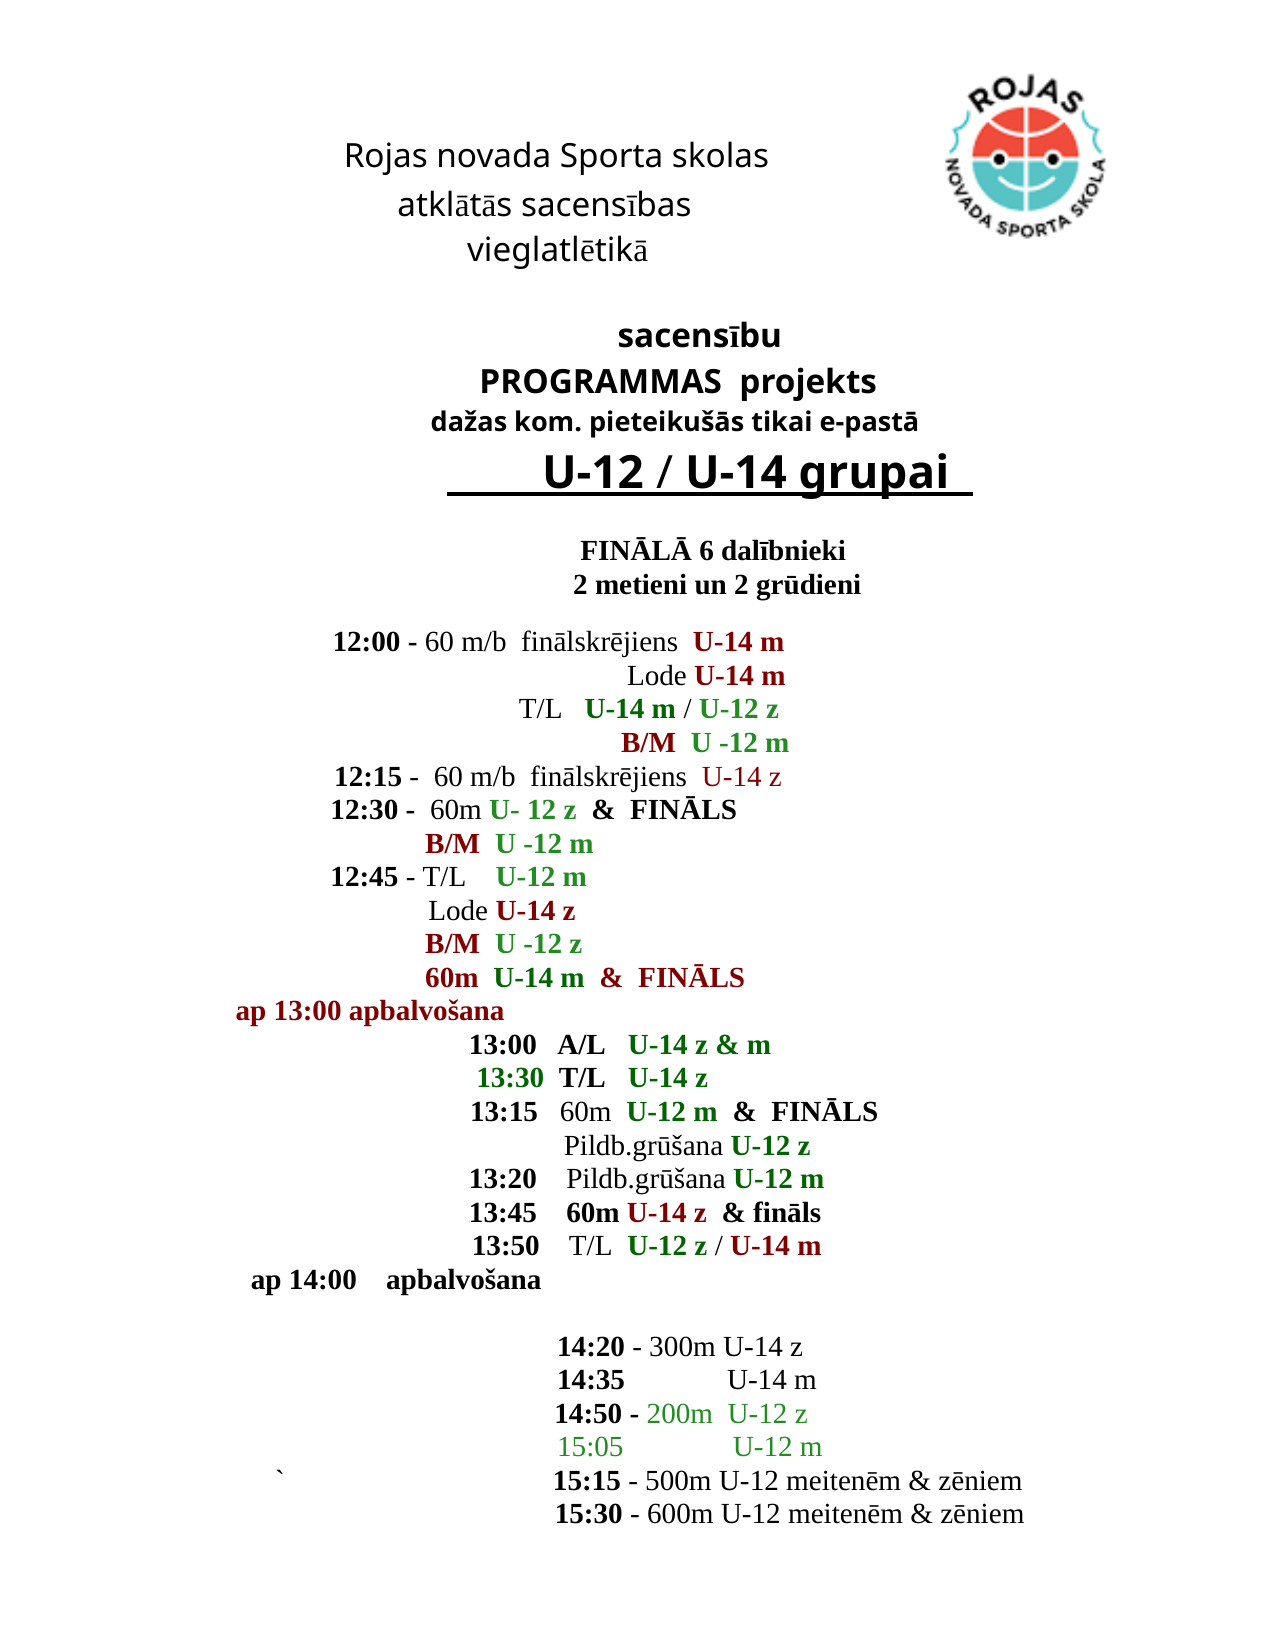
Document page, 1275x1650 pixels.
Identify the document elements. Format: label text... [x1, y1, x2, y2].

picture [923, 62, 1129, 258]
text 13:20 Pildb.grūšana U-12 m [53, 1161, 1234, 1195]
text 13:30 T/L U-14 z [53, 1061, 1234, 1094]
text B/M U -12 z [53, 926, 1234, 960]
text [1129, 181, 1234, 226]
text ap 13:00 apbalvošana [53, 993, 1234, 1027]
text [1129, 118, 1234, 181]
text vieglatlētikā [53, 226, 1234, 271]
text Lode U-14 z [53, 893, 1234, 926]
text 13:15 60m U-12 m & FINĀLS [53, 1094, 1234, 1128]
text sacensību [53, 312, 1234, 357]
text 2 metieni un 2 grūdieni [128, 567, 1234, 600]
text dažas kom. pieteikušās tikai e-pastā [53, 403, 1234, 440]
text 13:00 ­ A/L U-14 z & m [53, 1027, 1234, 1061]
text Rojas novada Sporta skolas [53, 118, 923, 181]
text ` 15:15 - 500m U-12 meitenēm & zēniem 15:30 - 600m U-12 meitenēm & zēniem [53, 1463, 1234, 1530]
text 12:45 - T/L U-12 m [53, 859, 1234, 893]
text T/L U-14 m / U-12 z [278, 692, 1234, 725]
text 14:20 - 300m U-14 z [203, 1329, 1234, 1362]
text 15:05 U-12 m [203, 1429, 1234, 1463]
text 60m U-14 m & FINĀLS [53, 960, 1234, 993]
text B/M U -12 m [53, 826, 1234, 859]
text FINĀLĀ 6 dalībnieki [128, 533, 1234, 567]
text 13:45 60m U-14 z & fināls 13:50 T/L U-12 z / U-14 m [53, 1195, 1234, 1262]
text 12:15 - 60 m/b finālskrējiens U-14 z [53, 759, 1234, 792]
text ap 14:00 apbalvošana [214, 1262, 1234, 1329]
text 12:00 - 60 m/b finālskrējiens U-14 m Lode U-14 m [128, 624, 1234, 692]
text atklātās sacensības [53, 181, 923, 226]
text U-12 / U-14 grupai [53, 440, 1234, 502]
text 14:50 - 200m U-12 z [203, 1396, 1234, 1429]
text Pildb.grūšana U-12 z [53, 1128, 1234, 1161]
text 14:35 U-14 m [203, 1362, 1234, 1396]
text PROGRAMMAS projekts [53, 357, 1234, 403]
text B/M U -12 m [278, 725, 1234, 759]
text 12:30 - 60m U- 12 z & FINĀLS [53, 792, 1234, 826]
